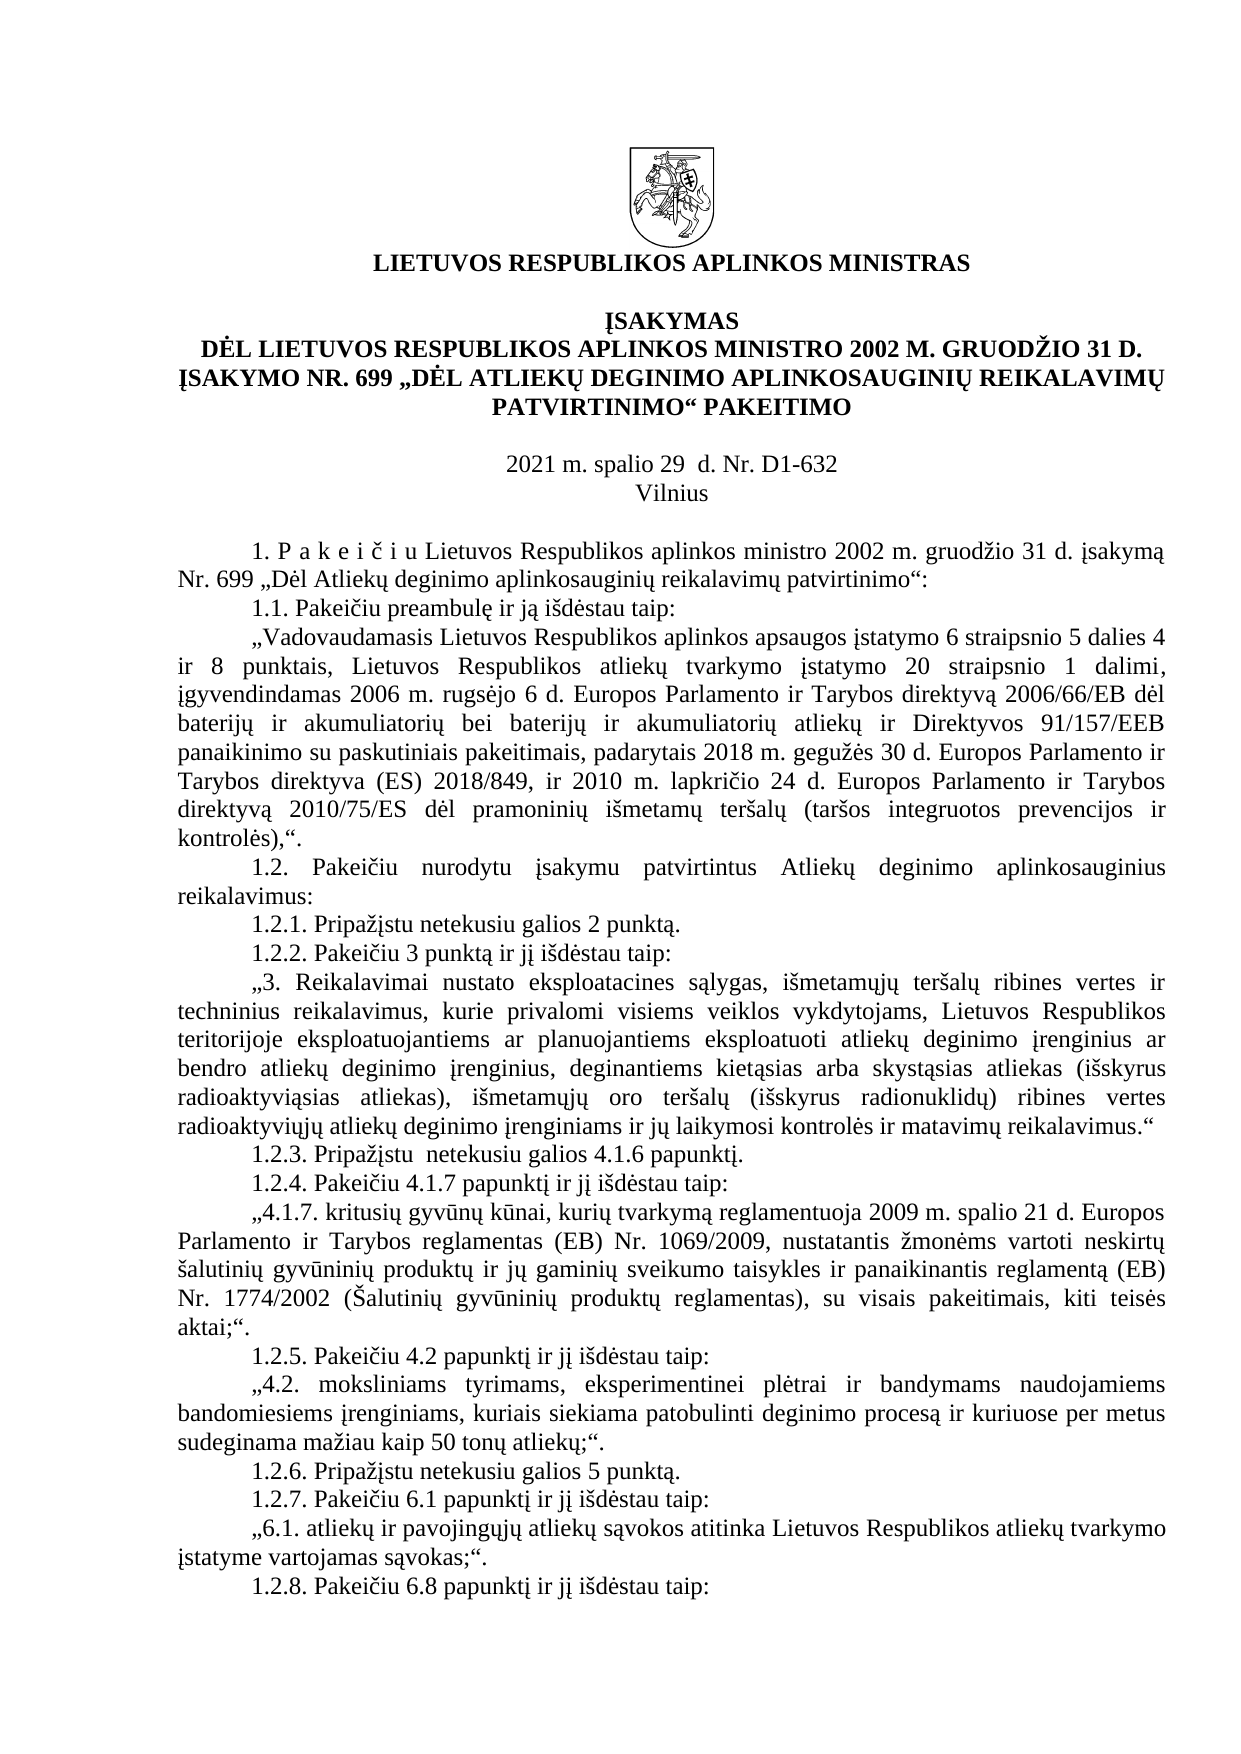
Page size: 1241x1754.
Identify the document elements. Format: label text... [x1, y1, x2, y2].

text „4.2. moksliniams tyrimams, eksperimentinei plėtrai ir bandymams naudojamiems bandomiesiems įrenginiams, kuriais siekiama patobulinti deginimo procesą ir kuriuose per metus sudeginama mažiau kaip 50 tonų atliekų;“. [177, 1369, 1166, 1456]
text 1.2.8. Pakeičiu 6.8 papunktį ir jį išdėstau taip: [177, 1571, 1166, 1599]
text LIETUVOS RESPUBLIKOS APLINKOS MINISTRAS [177, 248, 1166, 277]
text 1.2.6. Pripažįstu netekusiu galios 5 punktą. [177, 1456, 1166, 1484]
text Vilnius [177, 478, 1166, 536]
text „6.1. atliekų ir pavojingųjų atliekų sąvokos atitinka Lietuvos Respublikos atliekų tvarkymo įstatyme vartojamas sąvokas;“. [177, 1513, 1166, 1571]
text 1.2.1. Pripažįstu netekusiu galios 2 punktą. [177, 909, 1166, 938]
text DĖL LIETUVOS RESPUBLIKOS APLINKOS MINISTRO 2002 M. GRUODŽIO 31 D. ĮSAKYMO NR. 699 „DĖL ATLIEKŲ DEGINIMO APLINKOSAUGINIŲ REIKALAVIMŲ PATVIRTINIMO“ PAKEITIMO [177, 334, 1166, 421]
text 1.2.5. Pakeičiu 4.2 papunktį ir jį išdėstau taip: [177, 1341, 1166, 1369]
text 1.2.3. Pripažįstu netekusiu galios 4.1.6 papunktį. [177, 1139, 1166, 1168]
text 2021 m. spalio 29 d. Nr. D1-632 [177, 449, 1166, 478]
text 1.2.4. Pakeičiu 4.1.7 papunktį ir jį išdėstau taip: [177, 1168, 1166, 1197]
text ĮSAKYMAS [177, 306, 1166, 334]
text 1.2.7. Pakeičiu 6.1 papunktį ir jį išdėstau taip: [177, 1484, 1166, 1513]
text „Vadovaudamasis Lietuvos Respublikos aplinkos apsaugos įstatymo 6 straipsnio 5 dalies 4 ir 8 punktais, Lietuvos Respublikos atliekų tvarkymo įstatymo 20 straipsnio 1 dalimi, įgyvendindamas 2006 m. rugsėjo 6 d. Europos Parlamento ir Tarybos direktyvą 2006/66/EB dėl baterijų ir akumuliatorių bei baterijų ir akumuliatorių atliekų ir Direktyvos 91/157/EEB panaikinimo su paskutiniais pakeitimais, padarytais 2018 m. gegužės 30 d. Europos Parlamento ir Tarybos direktyva (ES) 2018/849, ir 2010 m. lapkričio 24 d. Europos Parlamento ir Tarybos direktyvą 2010/75/ES dėl pramoninių išmetamų teršalų (taršos integruotos prevencijos ir kontrolės),“. [177, 622, 1166, 852]
text 1.2. Pakeičiu nurodytu įsakymu patvirtintus Atliekų deginimo aplinkosauginius reikalavimus: [177, 852, 1166, 909]
text „4.1.7. kritusių gyvūnų kūnai, kurių tvarkymą reglamentuoja 2009 m. spalio 21 d. Europos Parlamento ir Tarybos reglamentas (EB) Nr. 1069/2009, nustatantis žmonėms vartoti neskirtų šalutinių gyvūninių produktų ir jų gaminių sveikumo taisykles ir panaikinantis reglamentą (EB) Nr. 1774/2002 (Šalutinių gyvūninių produktų reglamentas), su visais pakeitimais, kiti teisės aktai;“. [177, 1197, 1166, 1341]
text 1.2.2. Pakeičiu 3 punktą ir jį išdėstau taip: [177, 938, 1166, 967]
text 1.1. Pakeičiu preambulę ir ją išdėstau taip: [177, 593, 1166, 622]
text „3. Reikalavimai nustato eksploatacines sąlygas, išmetamųjų teršalų ribines vertes ir techninius reikalavimus, kurie privalomi visiems veiklos vykdytojams, Lietuvos Respublikos teritorijoje eksploatuojantiems ar planuojantiems eksploatuoti atliekų deginimo įrenginius ar bendro atliekų deginimo įrenginius, deginantiems kietąsias arba skystąsias atliekas (išskyrus radioaktyviąsias atliekas), išmetamųjų oro teršalų (išskyrus radionuklidų) ribines vertes radioaktyviųjų atliekų deginimo įrenginiams ir jų laikymosi kontrolės ir matavimų reikalavimus.“ [177, 967, 1166, 1139]
text 1. P a k e i č i u Lietuvos Respublikos aplinkos ministro 2002 m. gruodžio 31 d. įsakymą Nr. 699 „Dėl Atliekų deginimo aplinkosauginių reikalavimų patvirtinimo“: [177, 536, 1166, 593]
